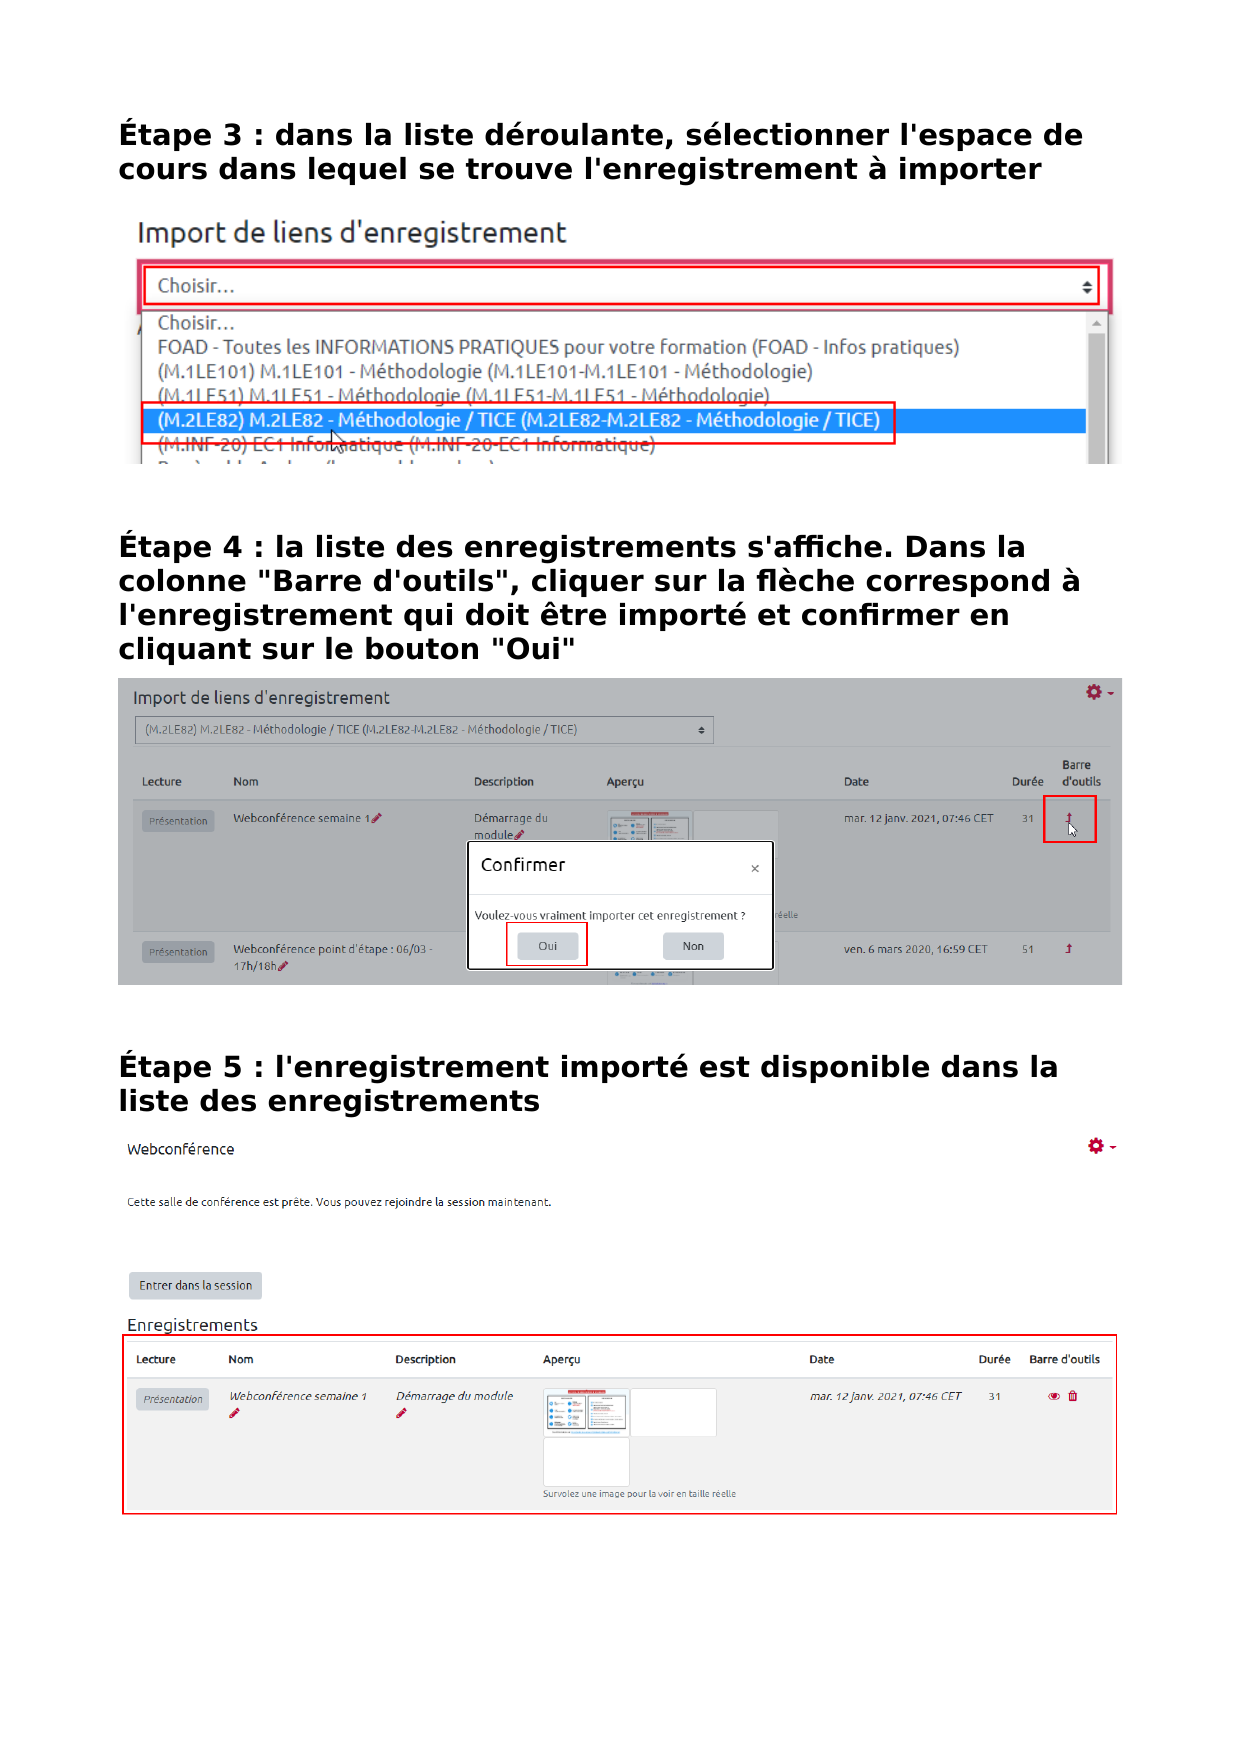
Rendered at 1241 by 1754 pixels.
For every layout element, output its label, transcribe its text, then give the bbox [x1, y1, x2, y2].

picture [118, 1131, 1123, 1521]
subtitle Étape 5 : l'enregistrement importé est disponible dans la liste des enregistrements [118, 1051, 1122, 1119]
picture [118, 678, 1123, 985]
picture [118, 198, 1123, 464]
subtitle Étape 3 : dans la liste déroulante, sélectionner l'espace de cours dans lequel se trouve l'enregistrement à importer [118, 118, 1122, 186]
subtitle Étape 4 : la liste des enregistrements s'affiche. Dans la colonne "Barre d'outils", cliquer sur la flèche correspond à l'enregistrement qui doit être importé et confirmer en cliquant sur le bouton "Oui" [118, 530, 1122, 666]
